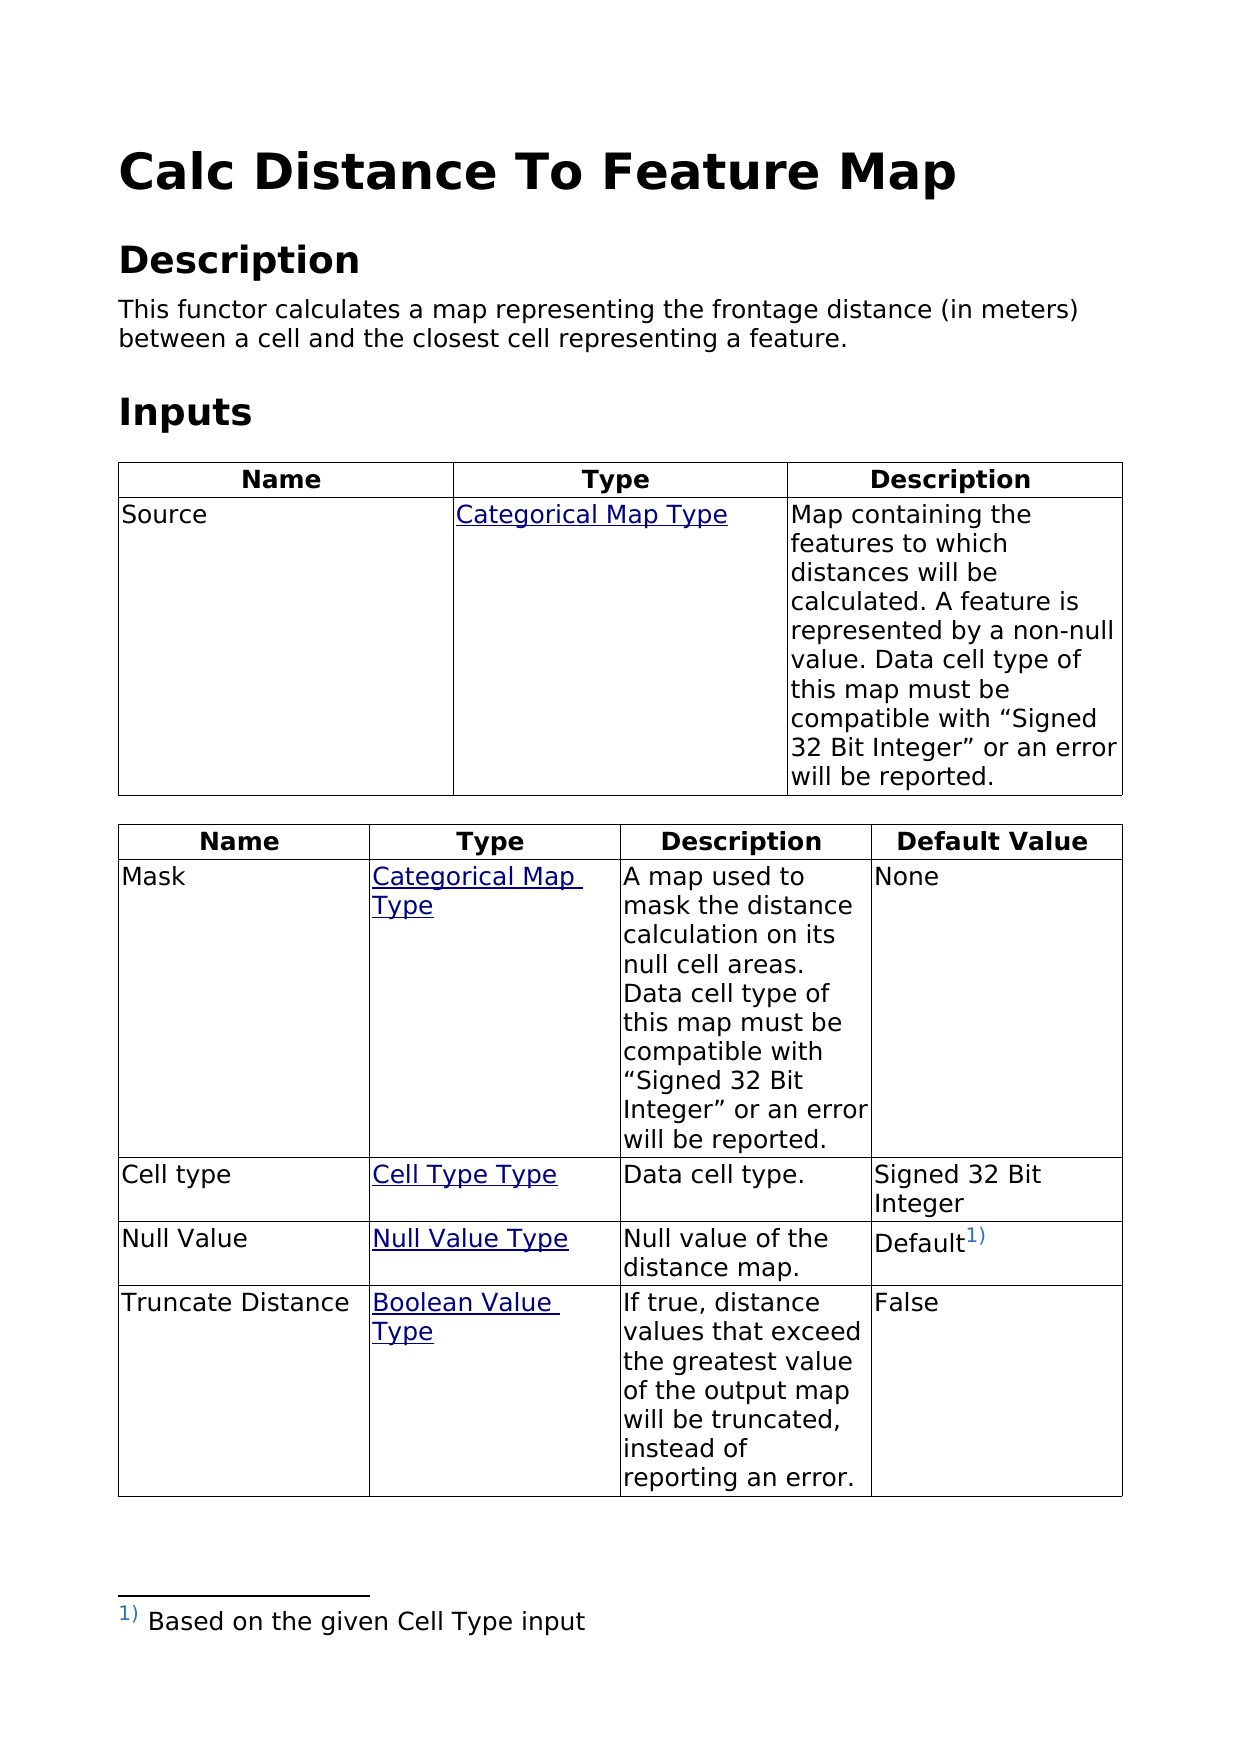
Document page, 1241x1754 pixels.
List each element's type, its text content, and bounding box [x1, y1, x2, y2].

subtitle Description [118, 239, 1122, 282]
table_cell Truncate Distance [119, 1286, 369, 1496]
text This functor calculates a map representing the frontage distance (in meters) between a cell and the closest cell representing a feature. [118, 295, 1122, 353]
table_header Description [621, 825, 871, 859]
table_cell Source [119, 498, 453, 794]
table_cell Boolean Value Type [370, 1286, 620, 1496]
table_cell Data cell type. [621, 1158, 871, 1221]
table_header Name [119, 463, 453, 497]
table_cell Cell Type Type [370, 1158, 620, 1221]
table_cell Null Value [119, 1222, 369, 1285]
table_cell A map used to mask the distance calculation on its null cell areas. Data cell type of this map must be compatible with “Signed 32 Bit Integer” or an error will be reported. [621, 860, 871, 1157]
table_cell Cell type [119, 1158, 369, 1221]
table_header Type [454, 463, 787, 497]
table_cell False [872, 1286, 1122, 1496]
table_cell Categorical Map Type [370, 860, 620, 1157]
table_cell Null value of the distance map. [621, 1222, 871, 1285]
table_cell Categorical Map Type [454, 498, 787, 794]
table_header Default Value [872, 825, 1122, 859]
table_cell Mask [119, 860, 369, 1157]
table_header Type [370, 825, 620, 859]
table_cell If true, distance values that exceed the greatest value of the output map will be truncated, instead of reporting an error. [621, 1286, 871, 1496]
table_header Name [119, 825, 369, 859]
table_cell None [872, 860, 1122, 1157]
table_cell Default [872, 1222, 1122, 1285]
table_header Description [788, 463, 1122, 497]
table_cell Null Value Type [370, 1222, 620, 1285]
table_cell Map containing the features to which distances will be calculated. A feature is represented by a non-null value. Data cell type of this map must be compatible with “Signed 32 Bit Integer” or an error will be reported. [788, 498, 1122, 794]
subtitle Calc Distance To Feature Map [118, 143, 1122, 201]
subtitle Inputs [118, 391, 1122, 434]
table_cell Signed 32 Bit Integer [872, 1158, 1122, 1221]
